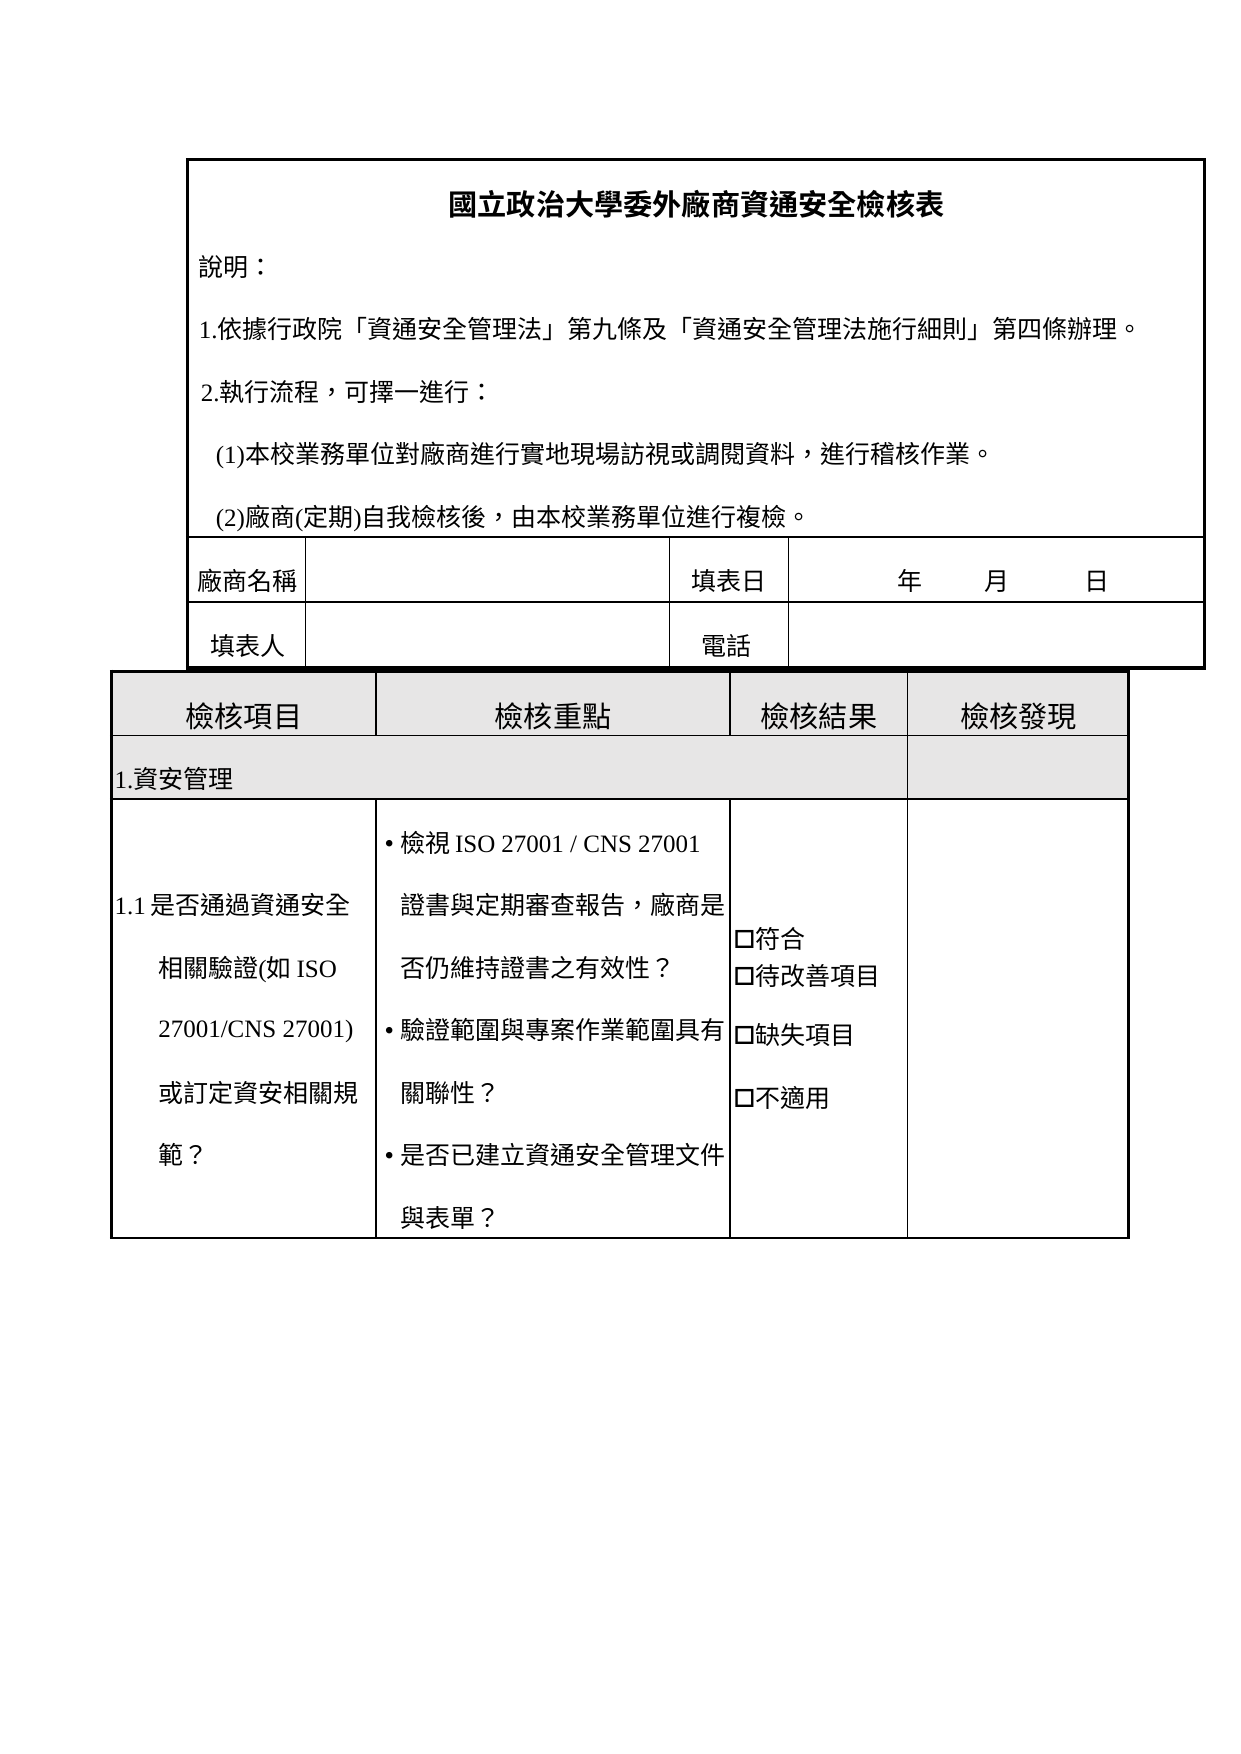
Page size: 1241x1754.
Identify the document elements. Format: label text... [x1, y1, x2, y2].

table_cell [908, 800, 1127, 1237]
table_cell 廠商名稱 [189, 538, 305, 601]
table_header 檢核結果 [731, 673, 907, 735]
table_cell [306, 603, 669, 666]
table_cell 填表日 [670, 538, 788, 601]
table_header 檢核項目 [113, 673, 375, 735]
table_cell 符合 待改善項目 缺失項目 不適用 [731, 800, 907, 1237]
table_cell [306, 538, 669, 601]
table_cell [789, 603, 1203, 666]
table_cell 年 月 日 [789, 538, 1203, 601]
table_cell 1.資安管理 [113, 736, 907, 798]
table_cell 檢視ISO 27001 / CNS 27001證書與定期審查報告，廠商是否仍維持證書之有效性？ 驗證範圍與專案作業範圍具有關聯性？ 是否已建立資通安全管理文件與表單？ [377, 800, 729, 1237]
table_cell 電話 [670, 603, 788, 666]
table_header 國立政治大學委外廠商資通安全檢核表 說明： 1.依據行政院「資通安全管理法」第九條及「資通安全管理法施行細則」第四條辦理。 2.執行流程，可擇一進行： (1)本校業務單位對廠商進行實地現場訪視或調閱資料，進行稽核作業。 (2)廠商(定期)自我檢核後，由本校業務單位進行複檢。 [189, 161, 1203, 536]
table_cell 1.1是否通過資通安全相關驗證(如ISO 27001/CNS 27001)或訂定資安相關規範？ [113, 800, 375, 1237]
table_header 檢核發現 [908, 673, 1127, 735]
table_cell 填表人 [189, 603, 305, 666]
table_cell [908, 736, 1127, 798]
table_header 檢核重點 [377, 673, 729, 735]
